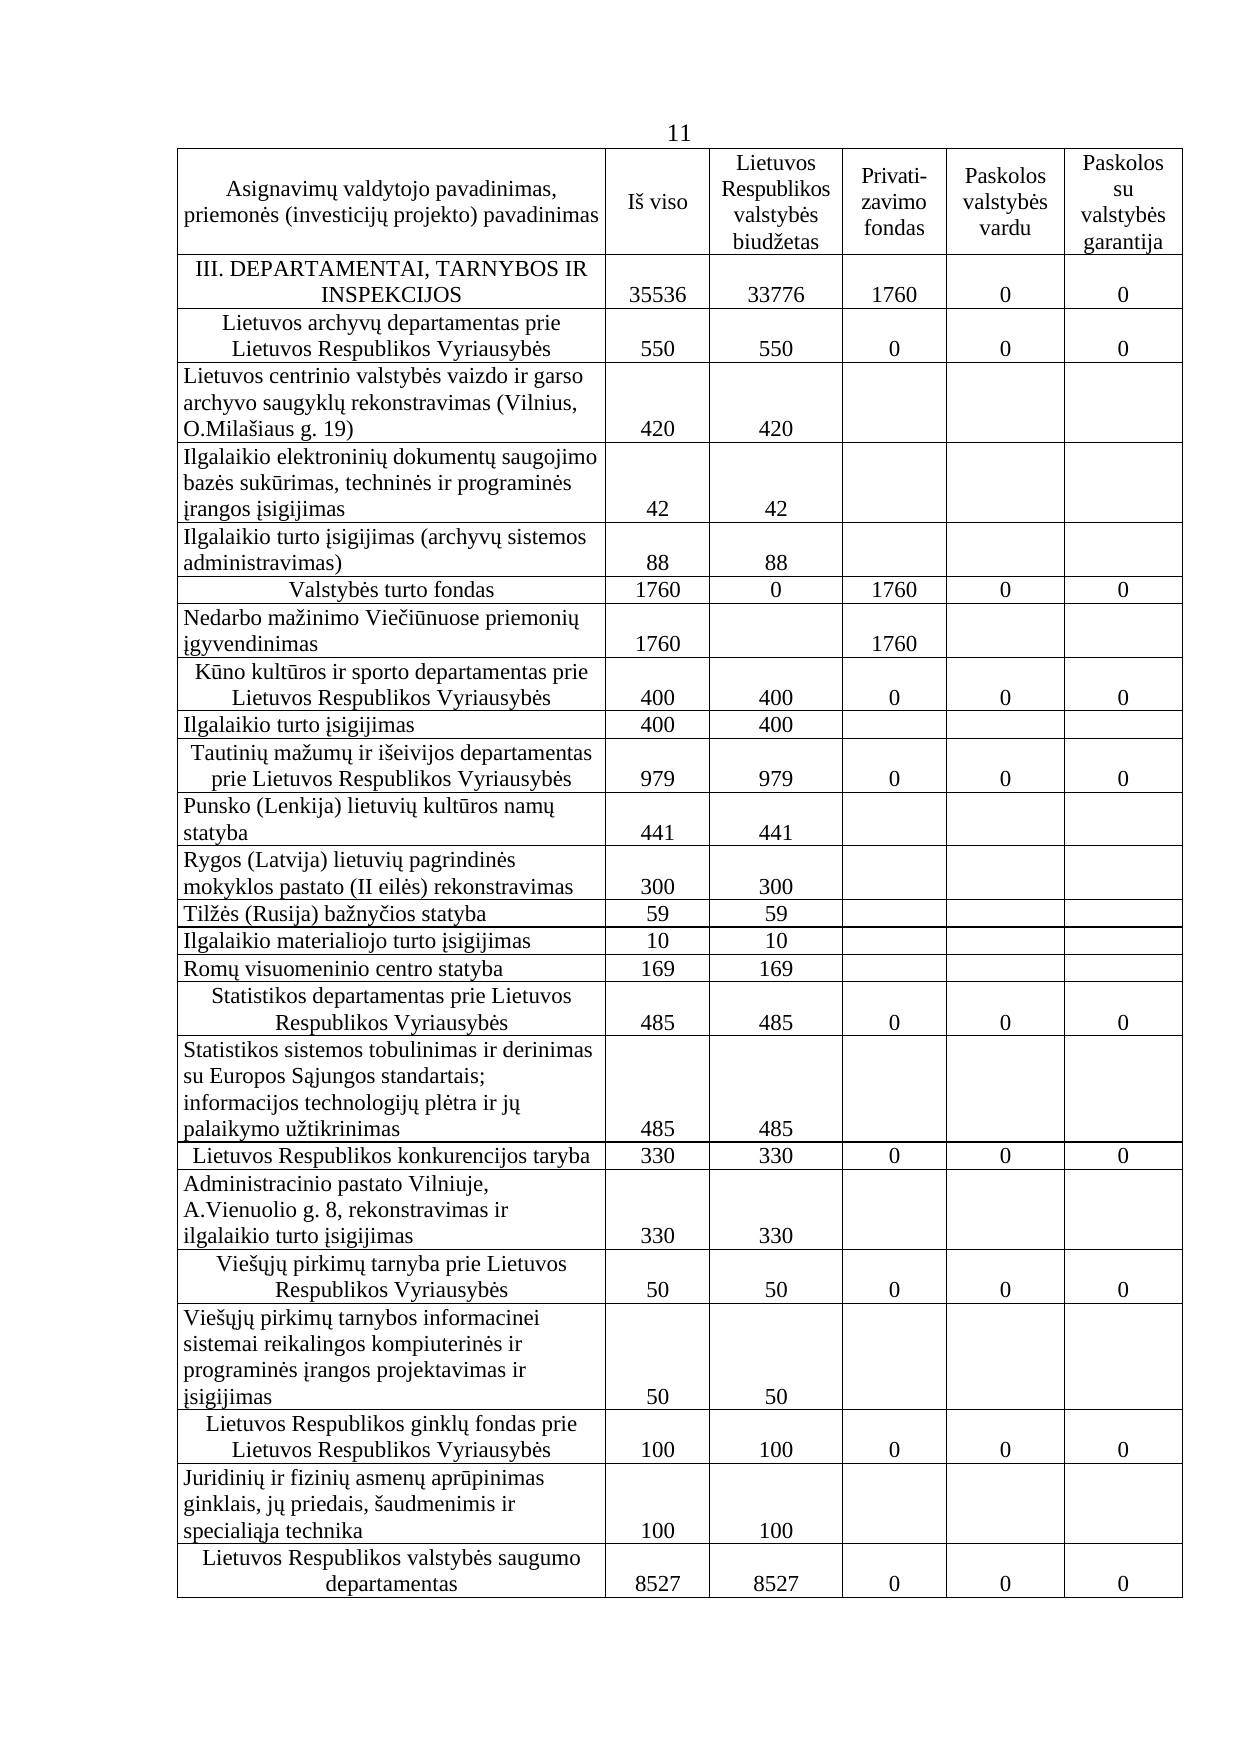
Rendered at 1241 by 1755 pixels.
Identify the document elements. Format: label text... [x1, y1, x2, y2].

table_cell [1183, 1409, 1187, 1463]
table_cell 0 [843, 739, 946, 792]
table_cell [843, 1464, 946, 1543]
table_cell 33776 [710, 255, 842, 308]
table_cell [947, 955, 1064, 981]
table_cell [947, 363, 1064, 442]
table_cell [1065, 711, 1182, 738]
table_cell Ilgalaikio materialiojo turto įsigijimas [178, 928, 605, 954]
table_cell [1065, 604, 1182, 657]
table_cell 0 [947, 1544, 1064, 1597]
table_cell Lietuvos Respublikos ginklų fondas prie Lietuvos Respublikos Vyriausybės [178, 1410, 605, 1463]
table_cell [1065, 793, 1182, 845]
table_cell [843, 443, 946, 522]
table_header [1183, 148, 1187, 254]
table_cell 50 [606, 1250, 709, 1303]
table_cell [1065, 900, 1182, 926]
table_cell 0 [1065, 577, 1182, 603]
table_header Iš viso [606, 149, 709, 254]
table_cell 0 [1065, 1410, 1182, 1463]
table_cell [1183, 442, 1187, 522]
table_cell [843, 793, 946, 845]
table_cell [1065, 523, 1182, 576]
table_cell 330 [606, 1143, 709, 1169]
table_cell [1183, 1303, 1187, 1409]
table_cell [1183, 899, 1187, 926]
table_cell [1183, 362, 1187, 442]
table_cell Kūno kultūros ir sporto departamentas prie Lietuvos Respublikos Vyriausybės [178, 658, 605, 710]
table_cell 0 [843, 658, 946, 710]
table_cell 0 [1065, 1544, 1182, 1597]
table_cell 330 [710, 1143, 842, 1169]
table_cell 330 [710, 1170, 842, 1249]
table_cell [1183, 254, 1187, 308]
table_cell [1183, 657, 1187, 710]
table_cell 0 [1065, 982, 1182, 1035]
table_cell III. DEPARTAMENTAI, TARNYBOS IR INSPEKCIJOS [178, 255, 605, 308]
table_cell 88 [606, 523, 709, 576]
table_cell [947, 1304, 1064, 1409]
table_cell [1065, 1170, 1182, 1249]
table_cell [843, 955, 946, 981]
table_cell [1183, 981, 1187, 1035]
table_cell 100 [606, 1410, 709, 1463]
table_cell [947, 900, 1064, 926]
table_cell Lietuvos archyvų departamentas prie Lietuvos Respublikos Vyriausybės [178, 309, 605, 362]
table_cell 1760 [843, 604, 946, 657]
table_cell 35536 [606, 255, 709, 308]
table_cell 400 [606, 711, 709, 738]
table_cell [947, 928, 1064, 954]
table_cell [947, 1464, 1064, 1543]
table_cell [947, 793, 1064, 845]
table_cell Tilžės (Rusija) bažnyčios statyba [178, 900, 605, 926]
table_cell Tautinių mažumų ir išeivijos departamentas prie Lietuvos Respublikos Vyriausybės [178, 739, 605, 792]
table_cell 100 [606, 1464, 709, 1543]
table_cell 0 [710, 577, 842, 603]
table_cell [1065, 1464, 1182, 1543]
table_cell 1760 [843, 577, 946, 603]
table_cell 59 [710, 900, 842, 926]
table_cell [1183, 792, 1187, 845]
table_cell Statistikos departamentas prie Lietuvos Respublikos Vyriausybės [178, 982, 605, 1035]
table_cell 0 [947, 255, 1064, 308]
table_cell Ilgalaikio turto įsigijimas (archyvų sistemos administravimas) [178, 523, 605, 576]
table_header Lietuvos Respublikos valstybės biudžetas [710, 149, 842, 254]
table_cell 441 [710, 793, 842, 845]
table_cell [843, 1304, 946, 1409]
table_cell [843, 523, 946, 576]
table_cell 0 [947, 577, 1064, 603]
table_cell 169 [710, 955, 842, 981]
table_cell Nedarbo mažinimo Viečiūnuose priemonių įgyvendinimas [178, 604, 605, 657]
table_cell [1183, 738, 1187, 792]
table_header Asignavimų valdytojo pavadinimas, priemonės (investicijų projekto) pavadinimas [178, 149, 605, 254]
table_cell [843, 1170, 946, 1249]
table_cell [843, 846, 946, 899]
table_cell Punsko (Lenkija) lietuvių kultūros namų statyba [178, 793, 605, 845]
table_cell 0 [843, 309, 946, 362]
table_cell 420 [710, 363, 842, 442]
table_cell 485 [710, 982, 842, 1035]
table_cell 0 [843, 1544, 946, 1597]
table_cell 400 [606, 658, 709, 710]
table_cell 420 [606, 363, 709, 442]
table_header Paskolos su valstybės garantija [1065, 149, 1182, 254]
table_cell 42 [710, 443, 842, 522]
table_cell [1183, 1543, 1187, 1597]
table_cell 0 [947, 309, 1064, 362]
table_cell [947, 604, 1064, 657]
table_cell [1183, 954, 1187, 981]
table_cell [1065, 1304, 1182, 1409]
table_cell 50 [710, 1304, 842, 1409]
table_cell [1183, 1035, 1187, 1141]
table_cell Viešųjų pirkimų tarnyba prie Lietuvos Respublikos Vyriausybės [178, 1250, 605, 1303]
table_cell [1183, 308, 1187, 362]
table_cell [1183, 576, 1187, 603]
table_cell 0 [947, 1410, 1064, 1463]
table_cell 0 [947, 1250, 1064, 1303]
table_cell [1183, 603, 1187, 657]
table_cell 0 [843, 1250, 946, 1303]
table_cell 50 [710, 1250, 842, 1303]
table_cell 0 [1065, 1250, 1182, 1303]
table_cell Viešųjų pirkimų tarnybos informacinei sistemai reikalingos kompiuterinės ir programinės įrangos projektavimas ir įsigijimas [178, 1304, 605, 1409]
table_cell 0 [1065, 739, 1182, 792]
table_cell 59 [606, 900, 709, 926]
table_cell 1760 [843, 255, 946, 308]
table_cell [947, 1170, 1064, 1249]
table_cell 0 [843, 982, 946, 1035]
table_cell 0 [947, 1143, 1064, 1169]
table_cell Lietuvos Respublikos konkurencijos taryba [178, 1143, 605, 1169]
table_cell 10 [606, 928, 709, 954]
table_cell 8527 [606, 1544, 709, 1597]
table_cell Juridinių ir fizinių asmenų aprūpinimas ginklais, jų priedais, šaudmenimis ir specialiąja technika [178, 1464, 605, 1543]
table_header Paskolos valstybės vardu [947, 149, 1064, 254]
table_cell [1183, 710, 1187, 738]
table_cell 485 [710, 1036, 842, 1141]
table_cell 0 [843, 1143, 946, 1169]
table_cell 550 [710, 309, 842, 362]
table_cell Rygos (Latvija) lietuvių pagrindinės mokyklos pastato (II eilės) rekonstravimas [178, 846, 605, 899]
table_cell [843, 711, 946, 738]
table_cell [947, 523, 1064, 576]
table_cell 100 [710, 1410, 842, 1463]
table_cell 100 [710, 1464, 842, 1543]
table_cell 10 [710, 928, 842, 954]
table_cell 400 [710, 711, 842, 738]
table_cell Lietuvos centrinio valstybės vaizdo ir garso archyvo saugyklų rekonstravimas (Vilnius, O.Milašiaus g. 19) [178, 363, 605, 442]
table_cell [1065, 846, 1182, 899]
table_cell [1183, 1463, 1187, 1543]
table_cell [843, 900, 946, 926]
table_cell 300 [710, 846, 842, 899]
table_cell [1065, 928, 1182, 954]
table_cell 441 [606, 793, 709, 845]
table_cell [1183, 926, 1187, 954]
table_cell 0 [1065, 255, 1182, 308]
table_cell Administracinio pastato Vilniuje, A.Vienuolio g. 8, rekonstravimas ir ilgalaikio turto įsigijimas [178, 1170, 605, 1249]
table_cell 50 [606, 1304, 709, 1409]
table_cell [947, 443, 1064, 522]
table_cell [1183, 1249, 1187, 1303]
table_cell Ilgalaikio turto įsigijimas [178, 711, 605, 738]
table_cell 300 [606, 846, 709, 899]
table_cell [947, 846, 1064, 899]
table_cell [1065, 955, 1182, 981]
table_cell Ilgalaikio elektroninių dokumentų saugojimo bazės sukūrimas, techninės ir programinės įrangos įsigijimas [178, 443, 605, 522]
table_cell 1760 [606, 604, 709, 657]
table_cell 0 [947, 658, 1064, 710]
table_cell 400 [710, 658, 842, 710]
table_cell 485 [606, 1036, 709, 1141]
table_cell [1183, 522, 1187, 576]
table_cell [843, 928, 946, 954]
table_cell 169 [606, 955, 709, 981]
table_cell 88 [710, 523, 842, 576]
table_cell 42 [606, 443, 709, 522]
table_cell 979 [710, 739, 842, 792]
table_cell [947, 711, 1064, 738]
table_cell Valstybės turto fondas [178, 577, 605, 603]
table_cell 0 [843, 1410, 946, 1463]
table_cell 0 [947, 982, 1064, 1035]
table_cell 8527 [710, 1544, 842, 1597]
table_cell Romų visuomeninio centro statyba [178, 955, 605, 981]
table_cell [947, 1036, 1064, 1141]
table_cell 0 [947, 739, 1064, 792]
table_cell [1183, 1169, 1187, 1249]
table_cell [1065, 1036, 1182, 1141]
table_cell [1183, 845, 1187, 899]
table_cell 0 [1065, 1143, 1182, 1169]
table_cell Lietuvos Respublikos valstybės saugumo departamentas [178, 1544, 605, 1597]
table_cell [1065, 363, 1182, 442]
table_cell Statistikos sistemos tobulinimas ir derinimas su Europos Sąjungos standartais; informacijos technologijų plėtra ir jų palaikymo užtikrinimas [178, 1036, 605, 1141]
table_cell [843, 1036, 946, 1141]
table_cell 0 [1065, 309, 1182, 362]
table_cell 1760 [606, 577, 709, 603]
table_cell [710, 604, 842, 657]
table_cell 979 [606, 739, 709, 792]
table_cell [1065, 443, 1182, 522]
table_cell 485 [606, 982, 709, 1035]
table_cell 0 [1065, 658, 1182, 710]
table_cell 330 [606, 1170, 709, 1249]
table_cell 550 [606, 309, 709, 362]
table_header Privati-zavimo fondas [843, 149, 946, 254]
table_cell [1183, 1141, 1187, 1169]
table_cell [843, 363, 946, 442]
